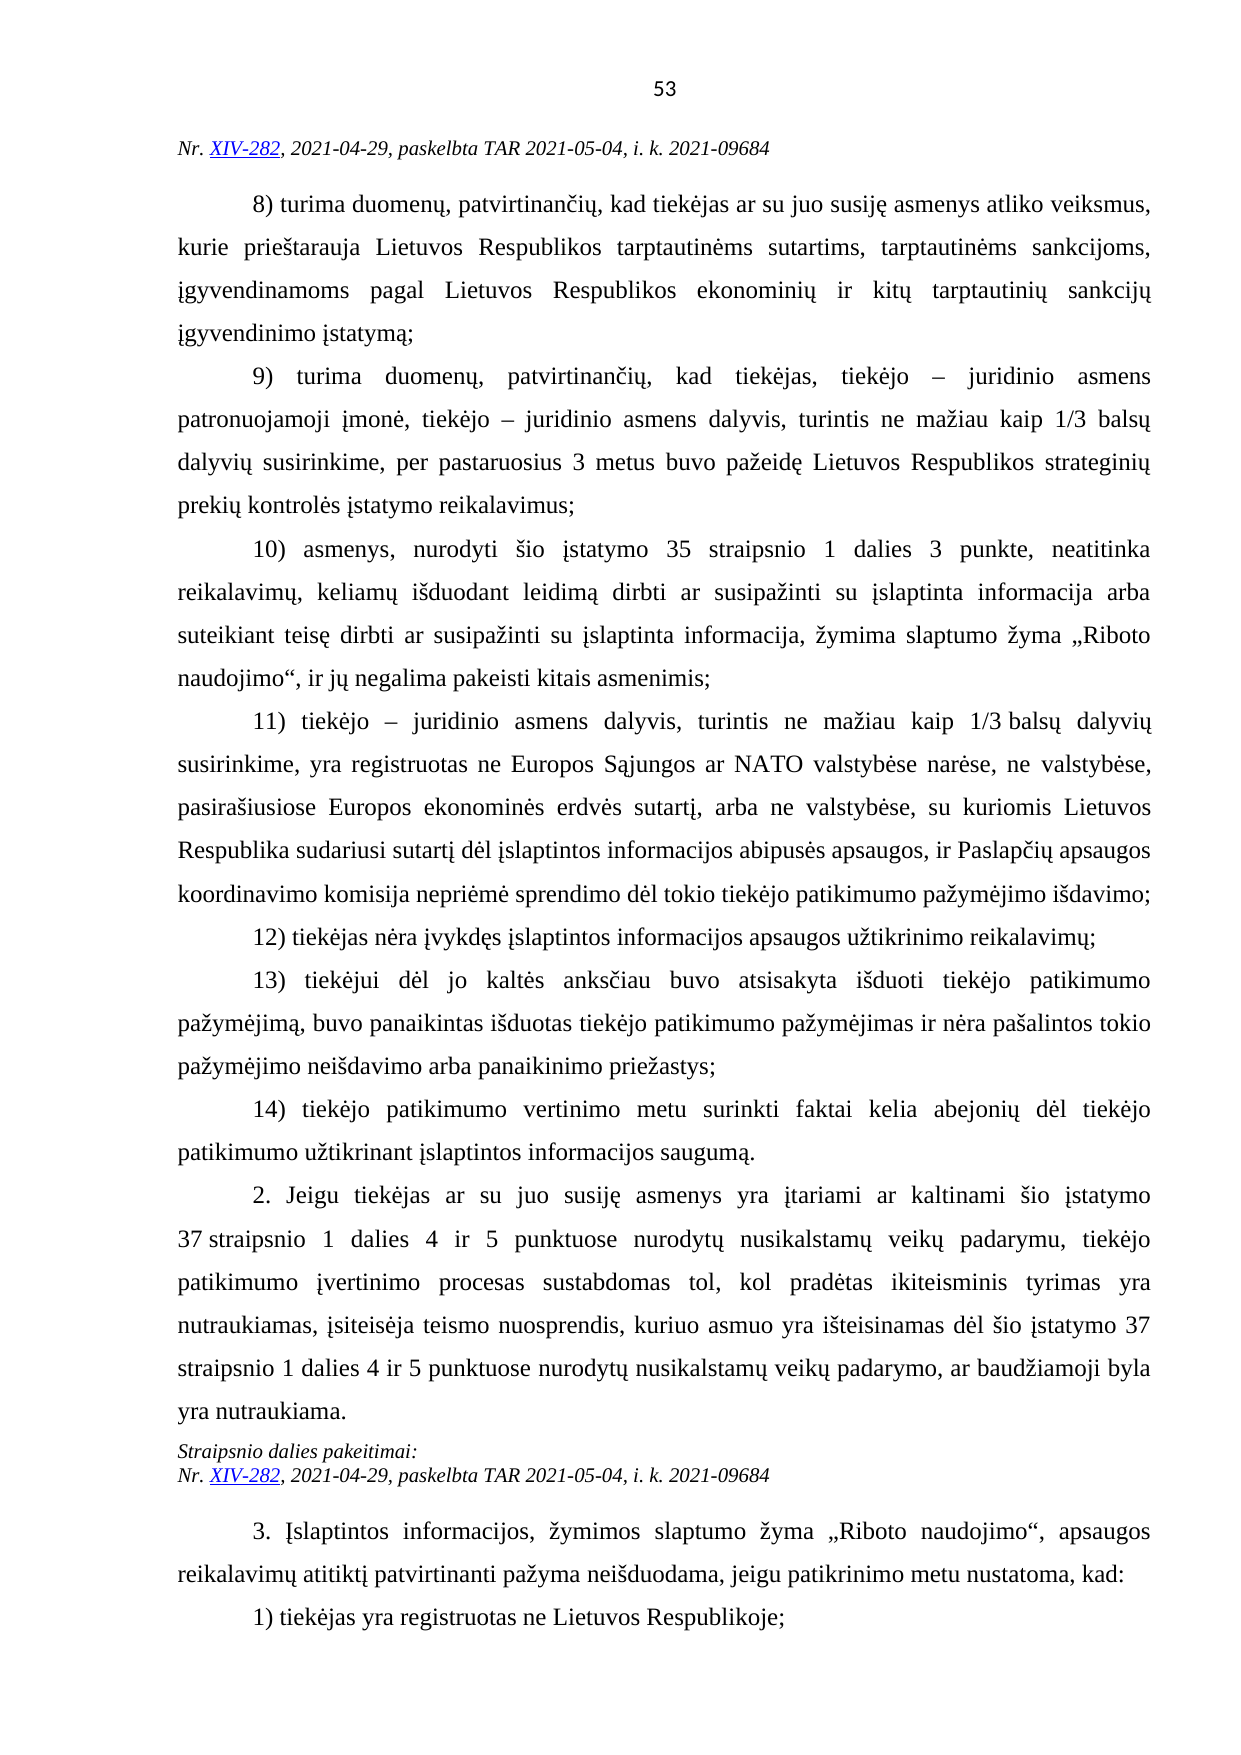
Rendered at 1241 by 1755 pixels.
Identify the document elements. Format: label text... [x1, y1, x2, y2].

text Nr. XIV-282, 2021-04-29, paskelbta TAR 2021-05-04, i. k. 2021-09684 [177, 136, 1152, 160]
text 1) tiekėjas yra registruotas ne Lietuvos Respublikoje; [177, 1602, 1152, 1631]
text Straipsnio dalies pakeitimai: [177, 1439, 1152, 1463]
text 14) tiekėjo patikimumo vertinimo metu surinkti faktai kelia abejonių dėl tiekėjo patikimumo užtikrinant įslaptintos informacijos saugumą. [177, 1094, 1152, 1166]
text 13) tiekėjui dėl jo kaltės anksčiau buvo atsisakyta išduoti tiekėjo patikimumo pažymėjimą, buvo panaikintas išduotas tiekėjo patikimumo pažymėjimas ir nėra pašalintos tokio pažymėjimo neišdavimo arba panaikinimo priežastys; [177, 965, 1152, 1080]
text 8) turima duomenų, patvirtinančių, kad tiekėjas ar su juo susiję asmenys atliko veiksmus, kurie prieštarauja Lietuvos Respublikos tarptautinėms sutartims, tarptautinėms sankcijoms, įgyvendinamoms pagal Lietuvos Respublikos ekonominių ir kitų tarptautinių sankcijų įgyvendinimo įstatymą; [177, 189, 1152, 347]
text 3. Įslaptintos informacijos, žymimos slaptumo žyma „Riboto naudojimo“, apsaugos reikalavimų atitiktį patvirtinanti pažyma neišduodama, jeigu patikrinimo metu nustatoma, kad: [177, 1516, 1152, 1588]
text 12) tiekėjas nėra įvykdęs įslaptintos informacijos apsaugos užtikrinimo reikalavimų; [177, 922, 1152, 951]
text 10) asmenys, nurodyti šio įstatymo 35 straipsnio 1 dalies 3 punkte, neatitinka reikalavimų, keliamų išduodant leidimą dirbti ar susipažinti su įslaptinta informacija arba suteikiant teisę dirbti ar susipažinti su įslaptinta informacija, žymima slaptumo žyma „Riboto naudojimo“, ir jų negalima pakeisti kitais asmenimis; [177, 534, 1152, 692]
text 2. Jeigu tiekėjas ar su juo susiję asmenys yra įtariami ar kaltinami šio įstatymo 37 straipsnio 1 dalies 4 ir 5 punktuose nurodytų nusikalstamų veikų padarymu, tiekėjo patikimumo įvertinimo procesas sustabdomas tol, kol pradėtas ikiteisminis tyrimas yra nutraukiamas, įsiteisėja teismo nuosprendis, kuriuo asmuo yra išteisinamas dėl šio įstatymo 37 straipsnio 1 dalies 4 ir 5 punktuose nurodytų nusikalstamų veikų padarymo, ar baudžiamoji byla yra nutraukiama. [177, 1181, 1152, 1425]
text Nr. XIV-282, 2021-04-29, paskelbta TAR 2021-05-04, i. k. 2021-09684 [177, 1463, 1152, 1487]
text 9) turima duomenų, patvirtinančių, kad tiekėjas, tiekėjo – juridinio asmens patronuojamoji įmonė, tiekėjo – juridinio asmens dalyvis, turintis ne mažiau kaip 1/3 balsų dalyvių susirinkime, per pastaruosius 3 metus buvo pažeidę Lietuvos Respublikos strateginių prekių kontrolės įstatymo reikalavimus; [177, 361, 1152, 519]
text 11) tiekėjo – juridinio asmens dalyvis, turintis ne mažiau kaip 1/3 balsų dalyvių susirinkime, yra registruotas ne Europos Sąjungos ar NATO valstybėse narėse, ne valstybėse, pasirašiusiose Europos ekonominės erdvės sutartį, arba ne valstybėse, su kuriomis Lietuvos Respublika sudariusi sutartį dėl įslaptintos informacijos abipusės apsaugos, ir Paslapčių apsaugos koordinavimo komisija nepriėmė sprendimo dėl tokio tiekėjo patikimumo pažymėjimo išdavimo; [177, 706, 1152, 907]
